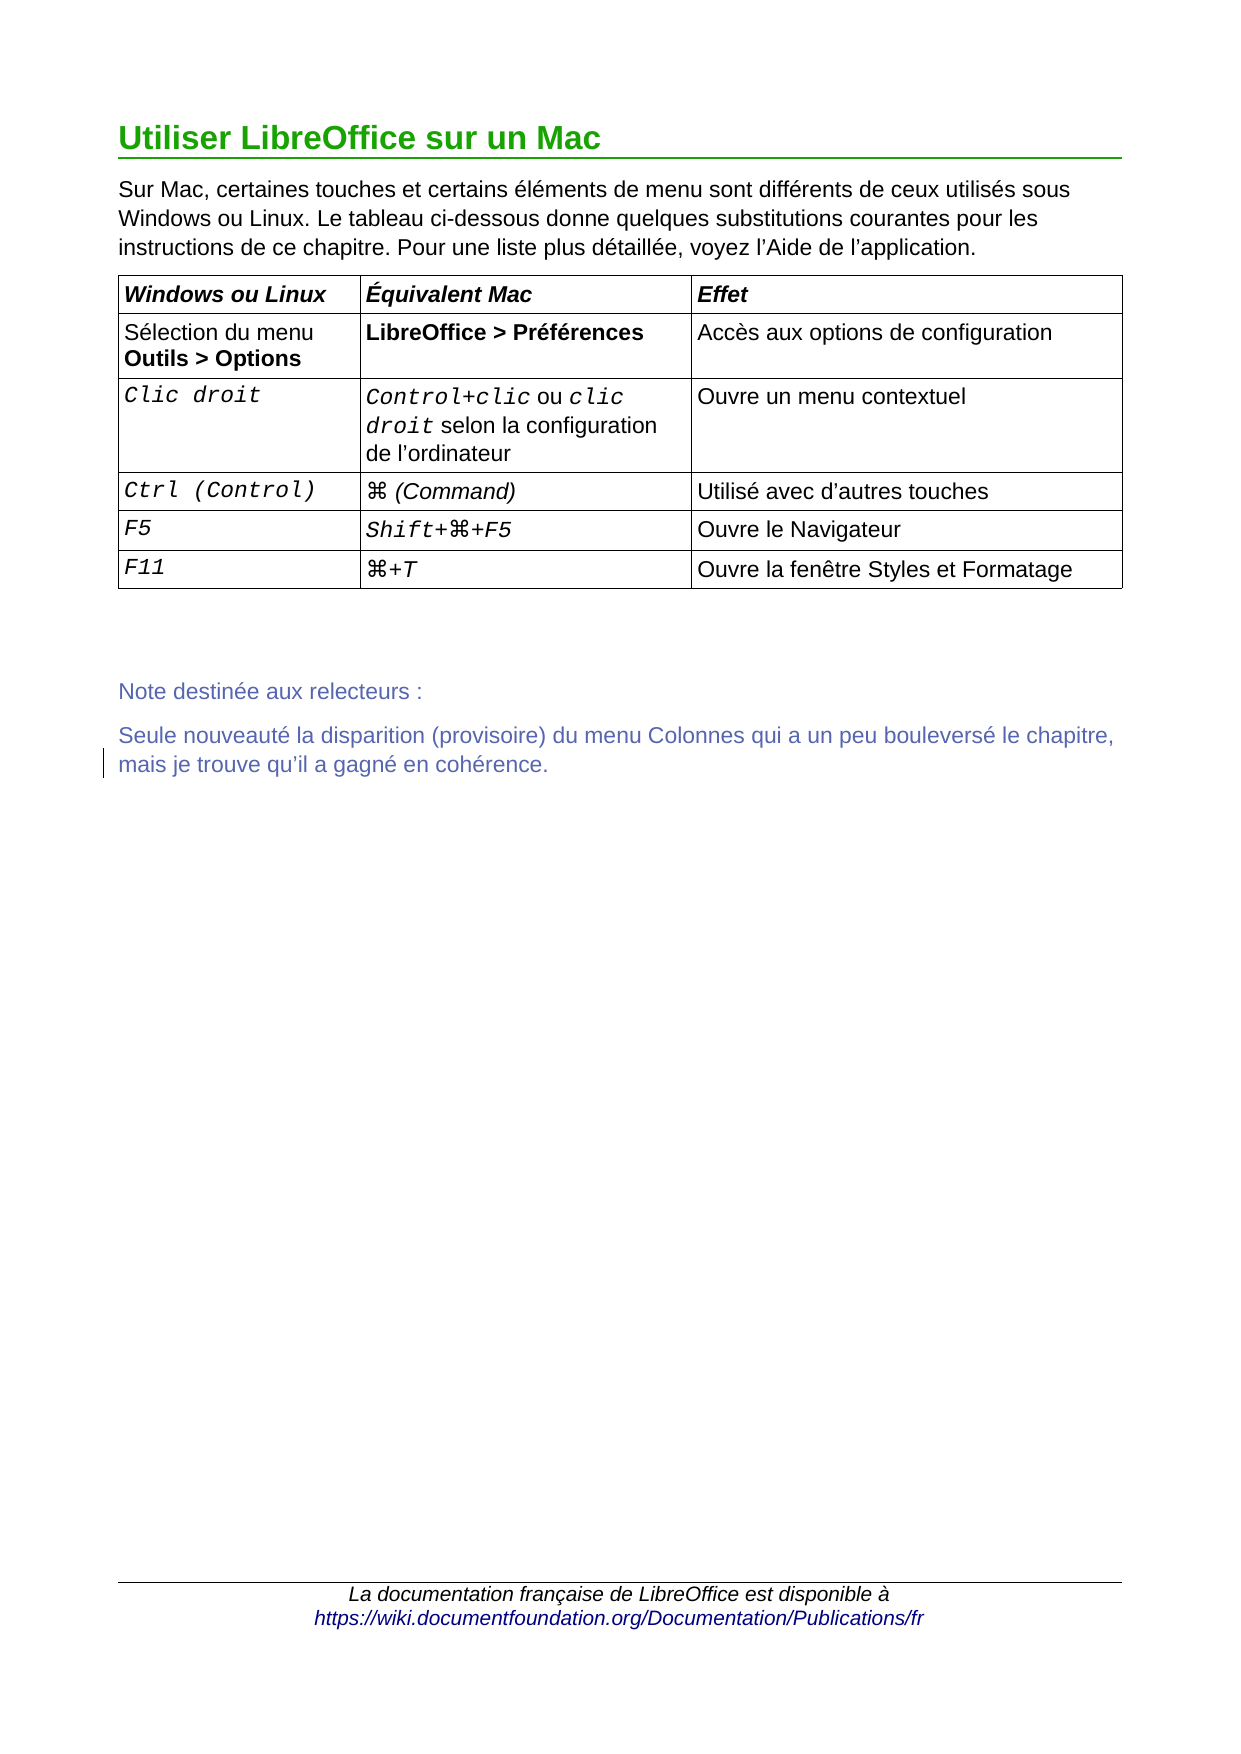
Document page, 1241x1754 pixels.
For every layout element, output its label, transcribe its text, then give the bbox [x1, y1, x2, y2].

table_cell Shift+⌘+F5 [361, 511, 691, 550]
table_cell Ouvre la fenêtre Styles et Formatage [692, 551, 1122, 588]
text Utiliser LibreOffice sur un Mac [118, 118, 1122, 157]
text Sur Mac, certaines touches et certains éléments de menu sont différents de ceux utilisés sous Windows ou Linux. Le tableau ci-dessous donne quelques substitutions courantes pour les instructions de ce chapitre. Pour une liste plus détaillée, voyez l’Aide de l’application. [118, 173, 1122, 261]
table_cell Ouvre un menu contextuel [692, 379, 1122, 472]
table_cell F11 [119, 551, 360, 588]
table_header Effet [692, 276, 1122, 313]
table_header Équivalent Mac [361, 276, 691, 313]
table_cell Ouvre le Navigateur [692, 511, 1122, 550]
table_cell Sélection du menu Outils > Options [119, 314, 360, 377]
table_cell ⌘+T [361, 551, 691, 588]
table_cell Clic droit [119, 379, 360, 472]
table_header Windows ou Linux [119, 276, 360, 313]
table_cell Utilisé avec d’autres touches [692, 473, 1122, 510]
table_cell Accès aux options de configuration [692, 314, 1122, 377]
table_cell F5 [119, 511, 360, 550]
text Seule nouveauté la disparition (provisoire) du menu Colonnes qui a un peu bouleversé le chapitre, mais je trouve qu’il a gagné en cohérence. [118, 719, 1122, 777]
table_cell LibreOffice > Préférences [361, 314, 691, 377]
table_cell Control+clic ou clic droit selon la configuration de l’ordinateur [361, 379, 691, 472]
table_cell Ctrl (Control) [119, 473, 360, 510]
text Note destinée aux relecteurs : [118, 675, 1122, 704]
table_cell ⌘ (Command) [361, 473, 691, 510]
